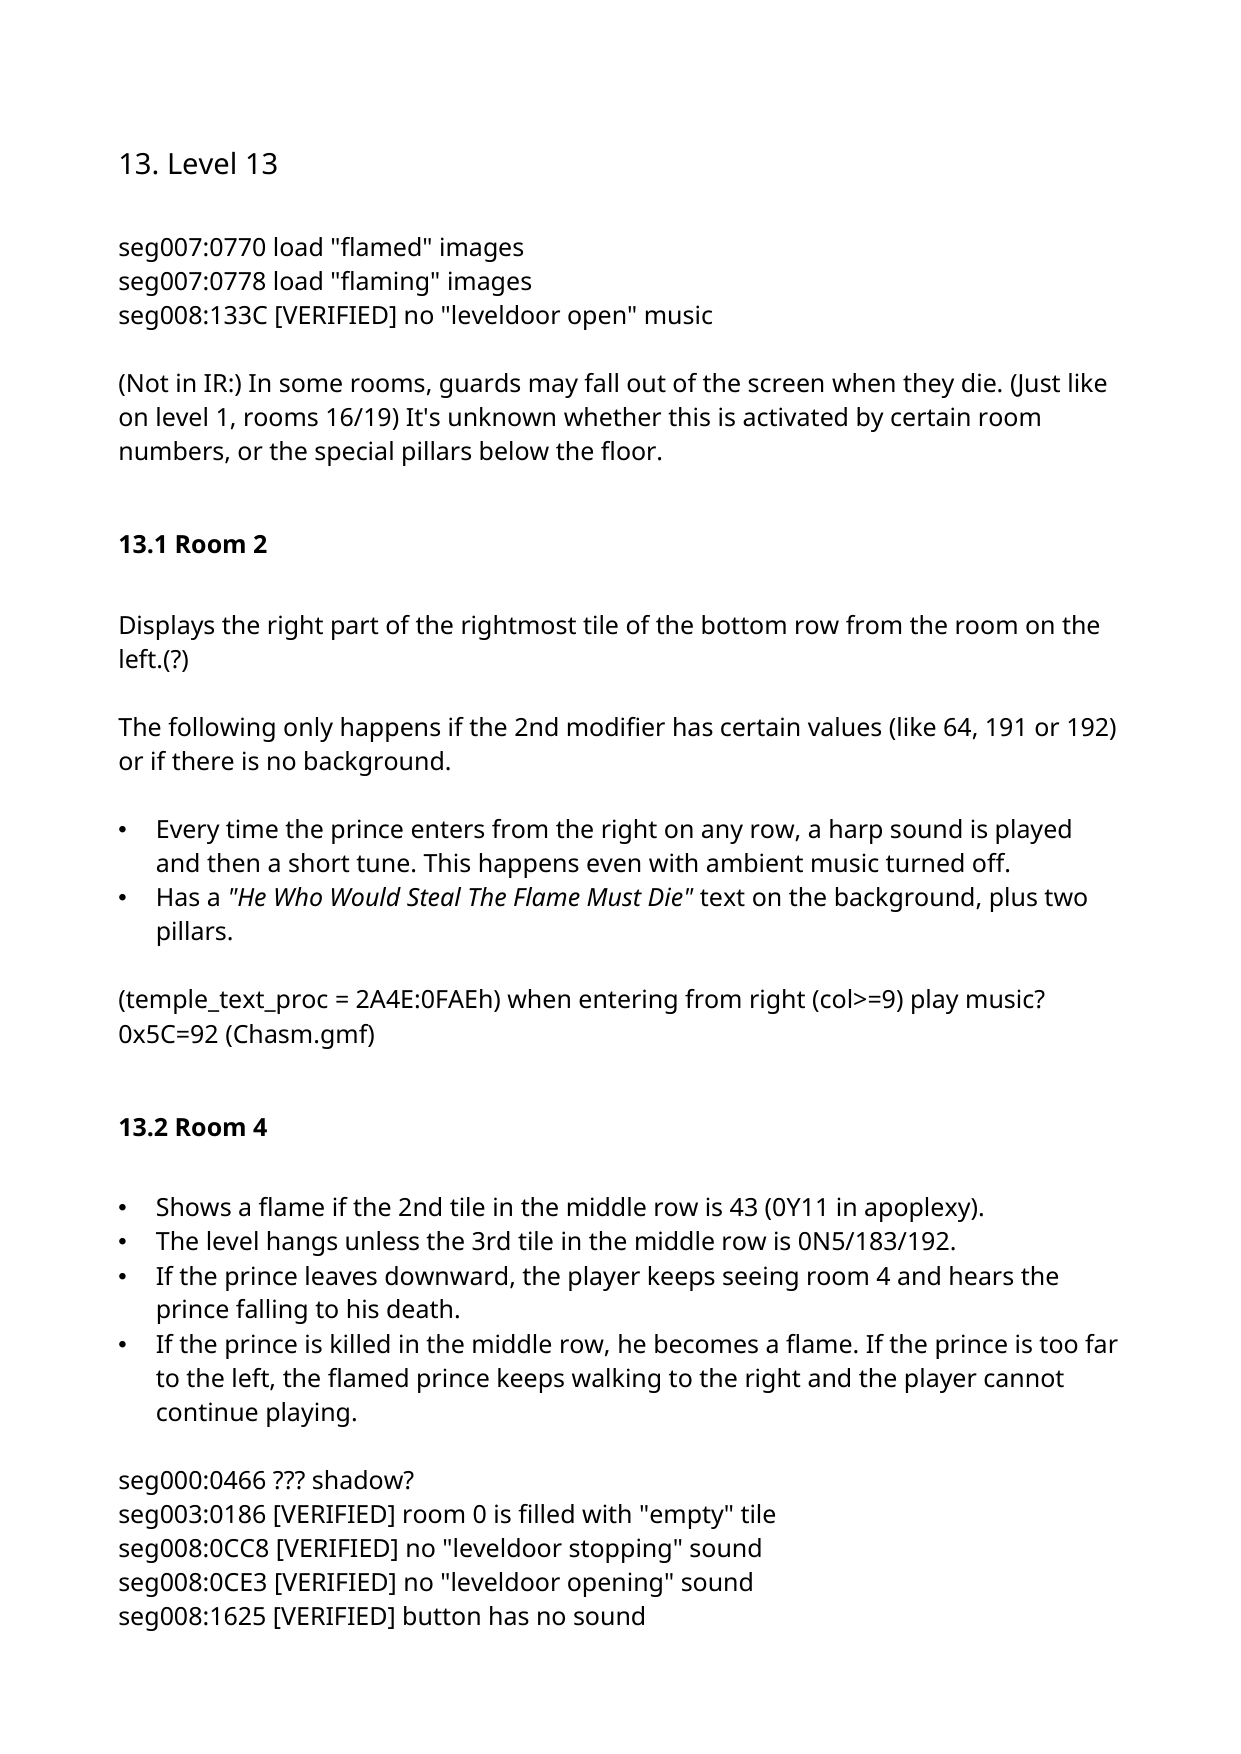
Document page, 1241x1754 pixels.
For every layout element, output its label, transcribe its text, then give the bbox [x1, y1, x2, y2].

list Has a "He Who Would Steal The Flame Must Die" text on the background, plus two pillars. [118, 880, 1122, 948]
text seg008:1625 [VERIFIED] button has no sound [118, 1599, 1122, 1633]
text (Not in IR:) In some rooms, guards may fall out of the screen when they die. (Just like on level 1, rooms 16/19) It's unknown whether this is activated by certain room numbers, or the special pillars below the floor. [118, 366, 1122, 468]
text seg007:0770 load "flamed" images [118, 229, 1122, 263]
text (temple_text_proc = 2A4E:0FAEh) when entering from right (col>=9) play music? 0x5C=92 (Chasm.gmf) [118, 982, 1122, 1050]
list If the prince leaves downward, the player keeps seeing room 4 and hears the prince falling to his death. [118, 1258, 1122, 1326]
text The following only happens if the 2nd modifier has certain values (like 64, 191 or 192) or if there is no background. [118, 710, 1122, 778]
subtitle 13.1 Room 2 [118, 527, 1122, 561]
text seg000:0466 ??? shadow? [118, 1462, 1122, 1497]
list If the prince is killed in the middle row, he becomes a flame. If the prince is too far to the left, the flamed prince keeps walking to the right and the player cannot continue playing. [118, 1326, 1122, 1428]
text seg008:0CE3 [VERIFIED] no "leveldoor opening" sound [118, 1565, 1122, 1599]
text seg007:0778 load "flaming" images [118, 263, 1122, 297]
list Every time the prince enters from the right on any row, a harp sound is played and then a short tune. This happens even with ambient music turned off. [118, 812, 1122, 880]
text Displays the right part of the rightmost tile of the bottom row from the room on the left.(?) [118, 607, 1122, 676]
subtitle 13. Level 13 [118, 143, 1122, 183]
text seg003:0186 [VERIFIED] room 0 is filled with "empty" tile [118, 1497, 1122, 1531]
text seg008:0CC8 [VERIFIED] no "leveldoor stopping" sound [118, 1531, 1122, 1565]
text seg008:133C [VERIFIED] no "leveldoor open" music [118, 297, 1122, 332]
subtitle 13.2 Room 4 [118, 1109, 1122, 1143]
list The level hangs unless the 3rd tile in the middle row is 0N5/183/192. [118, 1224, 1122, 1258]
list Shows a flame if the 2nd tile in the middle row is 43 (0Y11 in apoplexy). [118, 1190, 1122, 1224]
